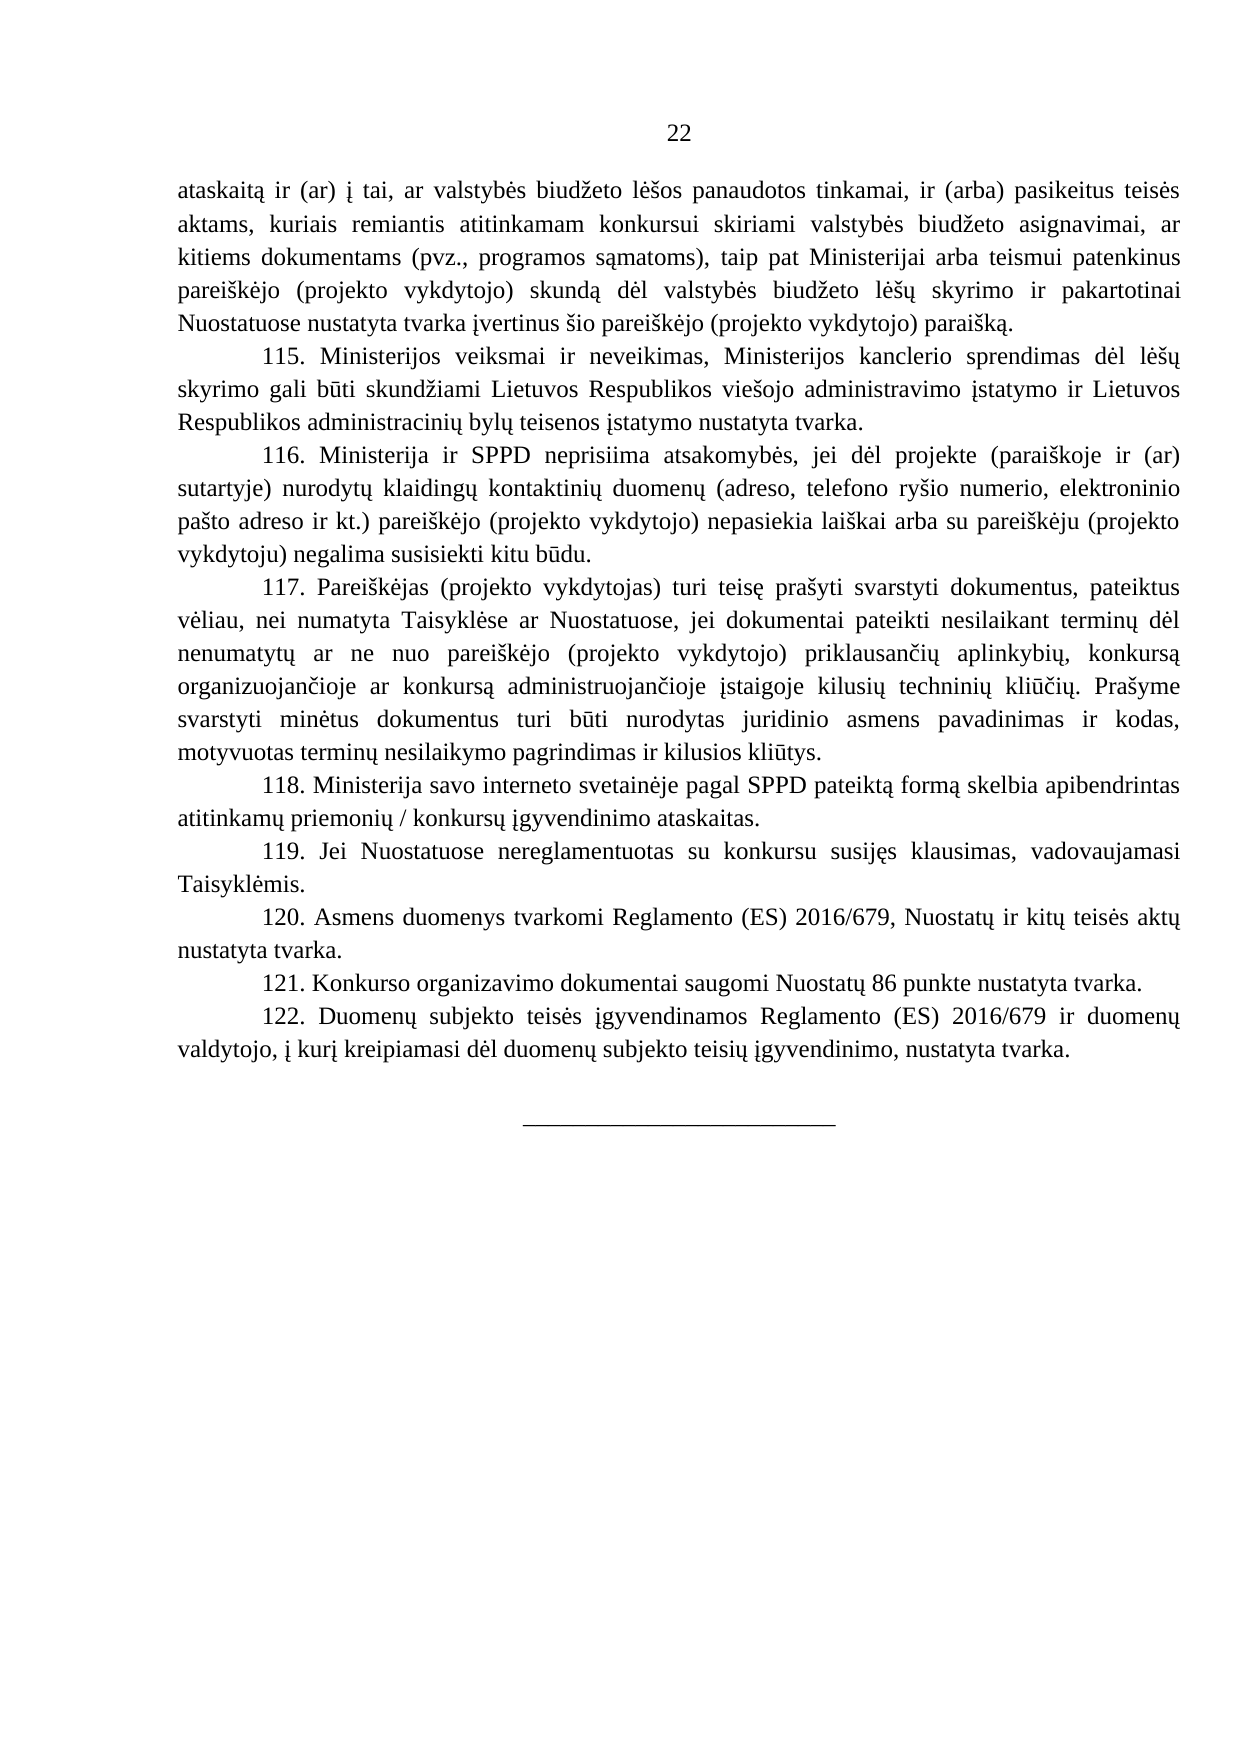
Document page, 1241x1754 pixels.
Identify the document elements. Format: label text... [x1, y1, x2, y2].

text ataskaitą ir (ar) į tai, ar valstybės biudžeto lėšos panaudotos tinkamai, ir (arba) pasikeitus teisės aktams, kuriais remiantis atitinkamam konkursui skiriami valstybės biudžeto asignavimai, ar kitiems dokumentams (pvz., programos sąmatoms), taip pat Ministerijai arba teismui patenkinus pareiškėjo (projekto vykdytojo) skundą dėl valstybės biudžeto lėšų skyrimo ir pakartotinai Nuostatuose nustatyta tvarka įvertinus šio pareiškėjo (projekto vykdytojo) paraišką. [177, 176, 1181, 336]
text 119. Jei Nuostatuose nereglamentuotas su konkursu susijęs klausimas, vadovaujamasi Taisyklėmis. [177, 836, 1181, 898]
text 120. Asmens duomenys tvarkomi Reglamento (ES) 2016/679, Nuostatų ir kitų teisės aktų nustatyta tvarka. [177, 902, 1181, 964]
text 118. Ministerija savo interneto svetainėje pagal SPPD pateiktą formą skelbia apibendrintas atitinkamų priemonių / konkursų įgyvendinimo ataskaitas. [177, 770, 1181, 832]
text 122. Duomenų subjekto teisės įgyvendinamos Reglamento (ES) 2016/679 ir duomenų valdytojo, į kurį kreipiamasi dėl duomenų subjekto teisių įgyvendinimo, nustatyta tvarka. [177, 1001, 1181, 1063]
text 116. Ministerija ir SPPD neprisiima atsakomybės, jei dėl projekte (paraiškoje ir (ar) sutartyje) nurodytų klaidingų kontaktinių duomenų (adreso, telefono ryšio numerio, elektroninio pašto adreso ir kt.) pareiškėjo (projekto vykdytojo) nepasiekia laiškai arba su pareiškėju (projekto vykdytoju) negalima susisiekti kitu būdu. [177, 440, 1181, 568]
text _________________________ [177, 1100, 1181, 1129]
text 121. Konkurso organizavimo dokumentai saugomi Nuostatų 86 punkte nustatyta tvarka. [177, 968, 1181, 997]
text 117. Pareiškėjas (projekto vykdytojas) turi teisę prašyti svarstyti dokumentus, pateiktus vėliau, nei numatyta Taisyklėse ar Nuostatuose, jei dokumentai pateikti nesilaikant terminų dėl nenumatytų ar ne nuo pareiškėjo (projekto vykdytojo) priklausančių aplinkybių, konkursą organizuojančioje ar konkursą administruojančioje įstaigoje kilusių techninių kliūčių. Prašyme svarstyti minėtus dokumentus turi būti nurodytas juridinio asmens pavadinimas ir kodas, motyvuotas terminų nesilaikymo pagrindimas ir kilusios kliūtys. [177, 572, 1181, 766]
text 115. Ministerijos veiksmai ir neveikimas, Ministerijos kanclerio sprendimas dėl lėšų skyrimo gali būti skundžiami Lietuvos Respublikos viešojo administravimo įstatymo ir Lietuvos Respublikos administracinių bylų teisenos įstatymo nustatyta tvarka. [177, 341, 1181, 436]
